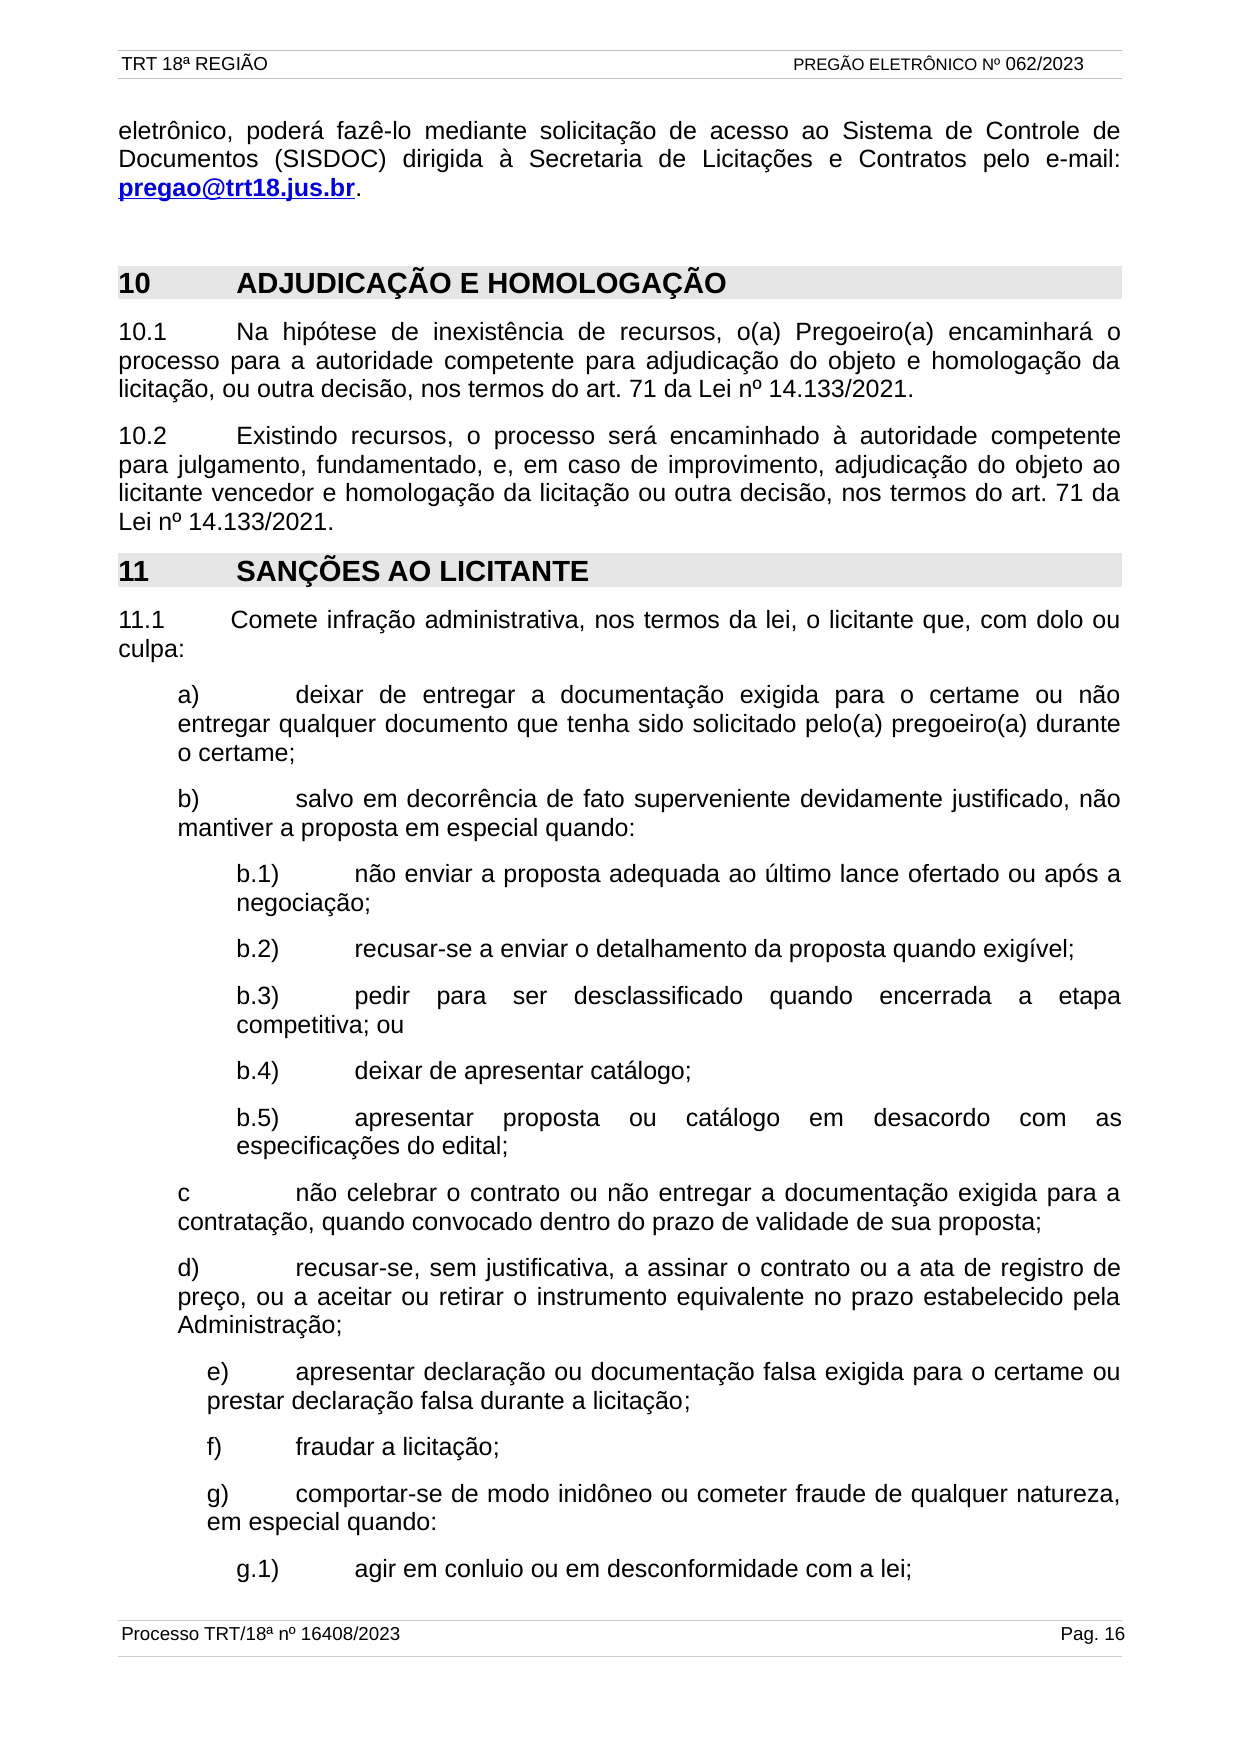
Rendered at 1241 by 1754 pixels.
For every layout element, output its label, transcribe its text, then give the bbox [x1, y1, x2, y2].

text e) apresentar declaração ou documentação falsa exigida para o certame ou prestar declaração falsa durante a licitação; [207, 1357, 1122, 1414]
text c não celebrar o contrato ou não entregar a documentação exigida para a contratação, quando convocado dentro do prazo de validade de sua proposta; [177, 1178, 1122, 1235]
text f) fraudar a licitação; [207, 1432, 1122, 1461]
text g.1) agir em conluio ou em desconformidade com a lei; [236, 1554, 1122, 1582]
text b.1) não enviar a proposta adequada ao último lance ofertado ou após a negociação; [236, 859, 1122, 917]
text 10 ADJUDICAÇÃO E HOMOLOGAÇÃO [118, 266, 1122, 299]
text b.3) pedir para ser desclassificado quando encerrada a etapa competitiva; ou [236, 981, 1122, 1038]
text 11 SANÇÕES AO LICITANTE [118, 553, 1122, 587]
text 10.2 Existindo recursos, o processo será encaminhado à autoridade competente para julgamento, fundamentado, e, em caso de improvimento, adjudicação do objeto ao licitante vencedor e homologação da licitação ou outra decisão, nos termos do art. 71 da Lei nº 14.133/2021. [118, 421, 1122, 536]
text b.5) apresentar proposta ou catálogo em desacordo com as especificações do edital; [236, 1102, 1122, 1160]
text 11.1 Comete infração administrativa, nos termos da lei, o licitante que, com dolo ou culpa: [118, 605, 1122, 662]
text b.4) deixar de apresentar catálogo; [236, 1056, 1122, 1085]
text d) recusar-se, sem justificativa, a assinar o contrato ou a ata de registro de preço, ou a aceitar ou retirar o instrumento equivalente no prazo estabelecido pela Administração; [177, 1253, 1122, 1339]
text g) comportar-se de modo inidôneo ou cometer fraude de qualquer natureza, em especial quando: [207, 1478, 1122, 1536]
text eletrônico, poderá fazê-lo mediante solicitação de acesso ao Sistema de Controle de Documentos (SISDOC) dirigida à Secretaria de Licitações e Contratos pelo e-mail: pregao@trt18.jus.br. [118, 116, 1122, 202]
text b) salvo em decorrência de fato superveniente devidamente justificado, não mantiver a proposta em especial quando: [177, 784, 1122, 841]
text a) deixar de entregar a documentação exigida para o certame ou não entregar qualquer documento que tenha sido solicitado pelo(a) pregoeiro(a) durante o certame; [177, 680, 1122, 766]
text 10.1 Na hipótese de inexistência de recursos, o(a) Pregoeiro(a) encaminhará o processo para a autoridade competente para adjudicação do objeto e homologação da licitação, ou outra decisão, nos termos do art. 71 da Lei nº 14.133/2021. [118, 317, 1122, 403]
text b.2) recusar-se a enviar o detalhamento da proposta quando exigível; [236, 934, 1122, 963]
